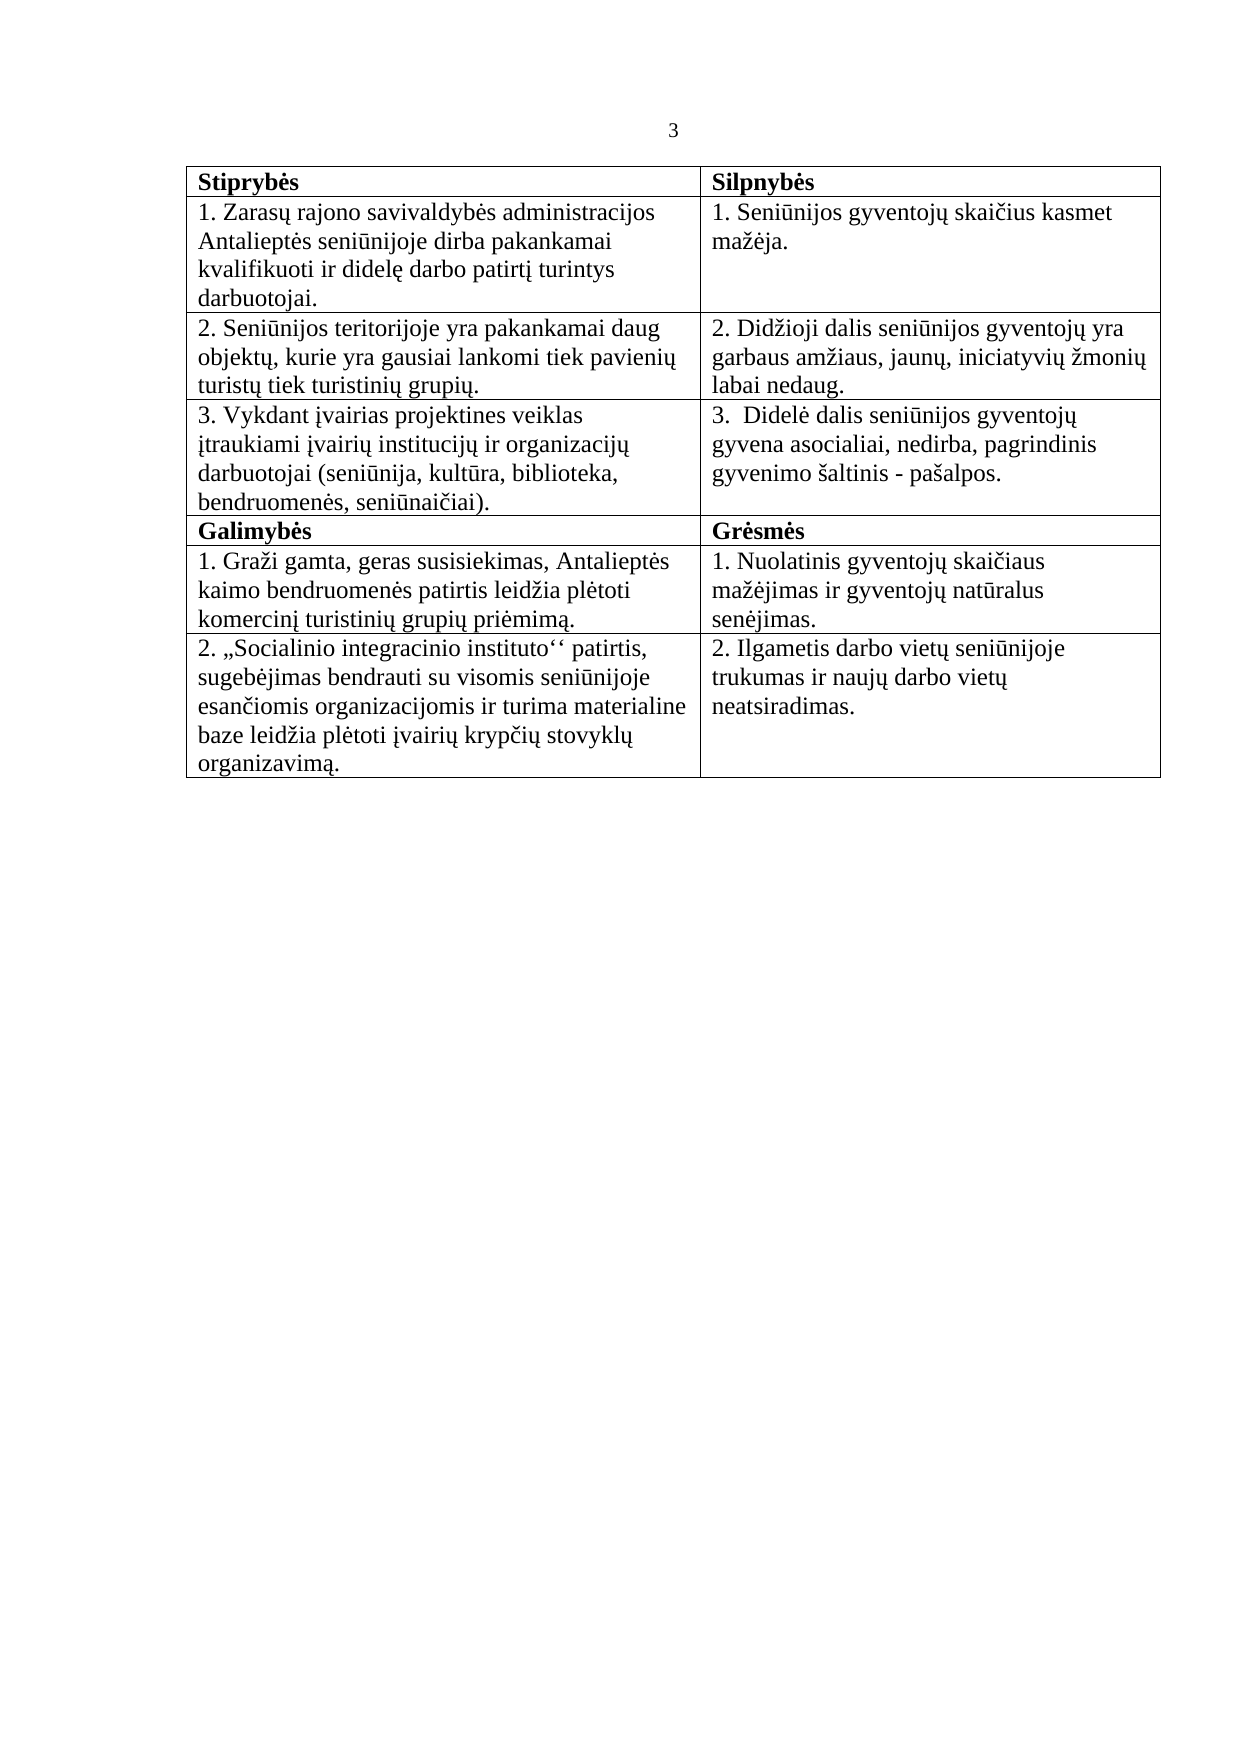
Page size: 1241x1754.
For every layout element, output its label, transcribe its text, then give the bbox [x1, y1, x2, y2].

table_cell Galimybės [187, 516, 700, 545]
table_cell 1. Seniūnijos gyventojų skaičius kasmet mažėja. [701, 197, 1160, 312]
table_header Silpnybės [701, 167, 1160, 196]
table_cell 2. Ilgametis darbo vietų seniūnijoje trukumas ir naujų darbo vietų neatsiradimas. [701, 634, 1160, 777]
table_cell 1. Zarasų rajono savivaldybės administracijos Antalieptės seniūnijoje dirba pakankamai kvalifikuoti ir didelę darbo patirtį turintys darbuotojai. [187, 197, 700, 312]
table_cell 2. Didžioji dalis seniūnijos gyventojų yra garbaus amžiaus, jaunų, iniciatyvių žmonių labai nedaug. [701, 313, 1160, 399]
table_cell 1. Nuolatinis gyventojų skaičiaus mažėjimas ir gyventojų natūralus senėjimas. [701, 546, 1160, 632]
table_cell 1. Graži gamta, geras susisiekimas, Antalieptės kaimo bendruomenės patirtis leidžia plėtoti komercinį turistinių grupių priėmimą. [187, 546, 700, 632]
table_header Stiprybės [187, 167, 700, 196]
table_cell 2. Seniūnijos teritorijoje yra pakankamai daug objektų, kurie yra gausiai lankomi tiek pavienių turistų tiek turistinių grupių. [187, 313, 700, 399]
table_cell Grėsmės [701, 516, 1160, 545]
table_cell 3. Didelė dalis seniūnijos gyventojų gyvena asocialiai, nedirba, pagrindinis gyvenimo šaltinis - pašalpos. [701, 400, 1160, 515]
table_cell 3. Vykdant įvairias projektines veiklas įtraukiami įvairių institucijų ir organizacijų darbuotojai (seniūnija, kultūra, biblioteka, bendruomenės, seniūnaičiai). [187, 400, 700, 515]
table_cell 2. „Socialinio integracinio instituto‘‘ patirtis, sugebėjimas bendrauti su visomis seniūnijoje esančiomis organizacijomis ir turima materialine baze leidžia plėtoti įvairių krypčių stovyklų organizavimą. [187, 634, 700, 777]
